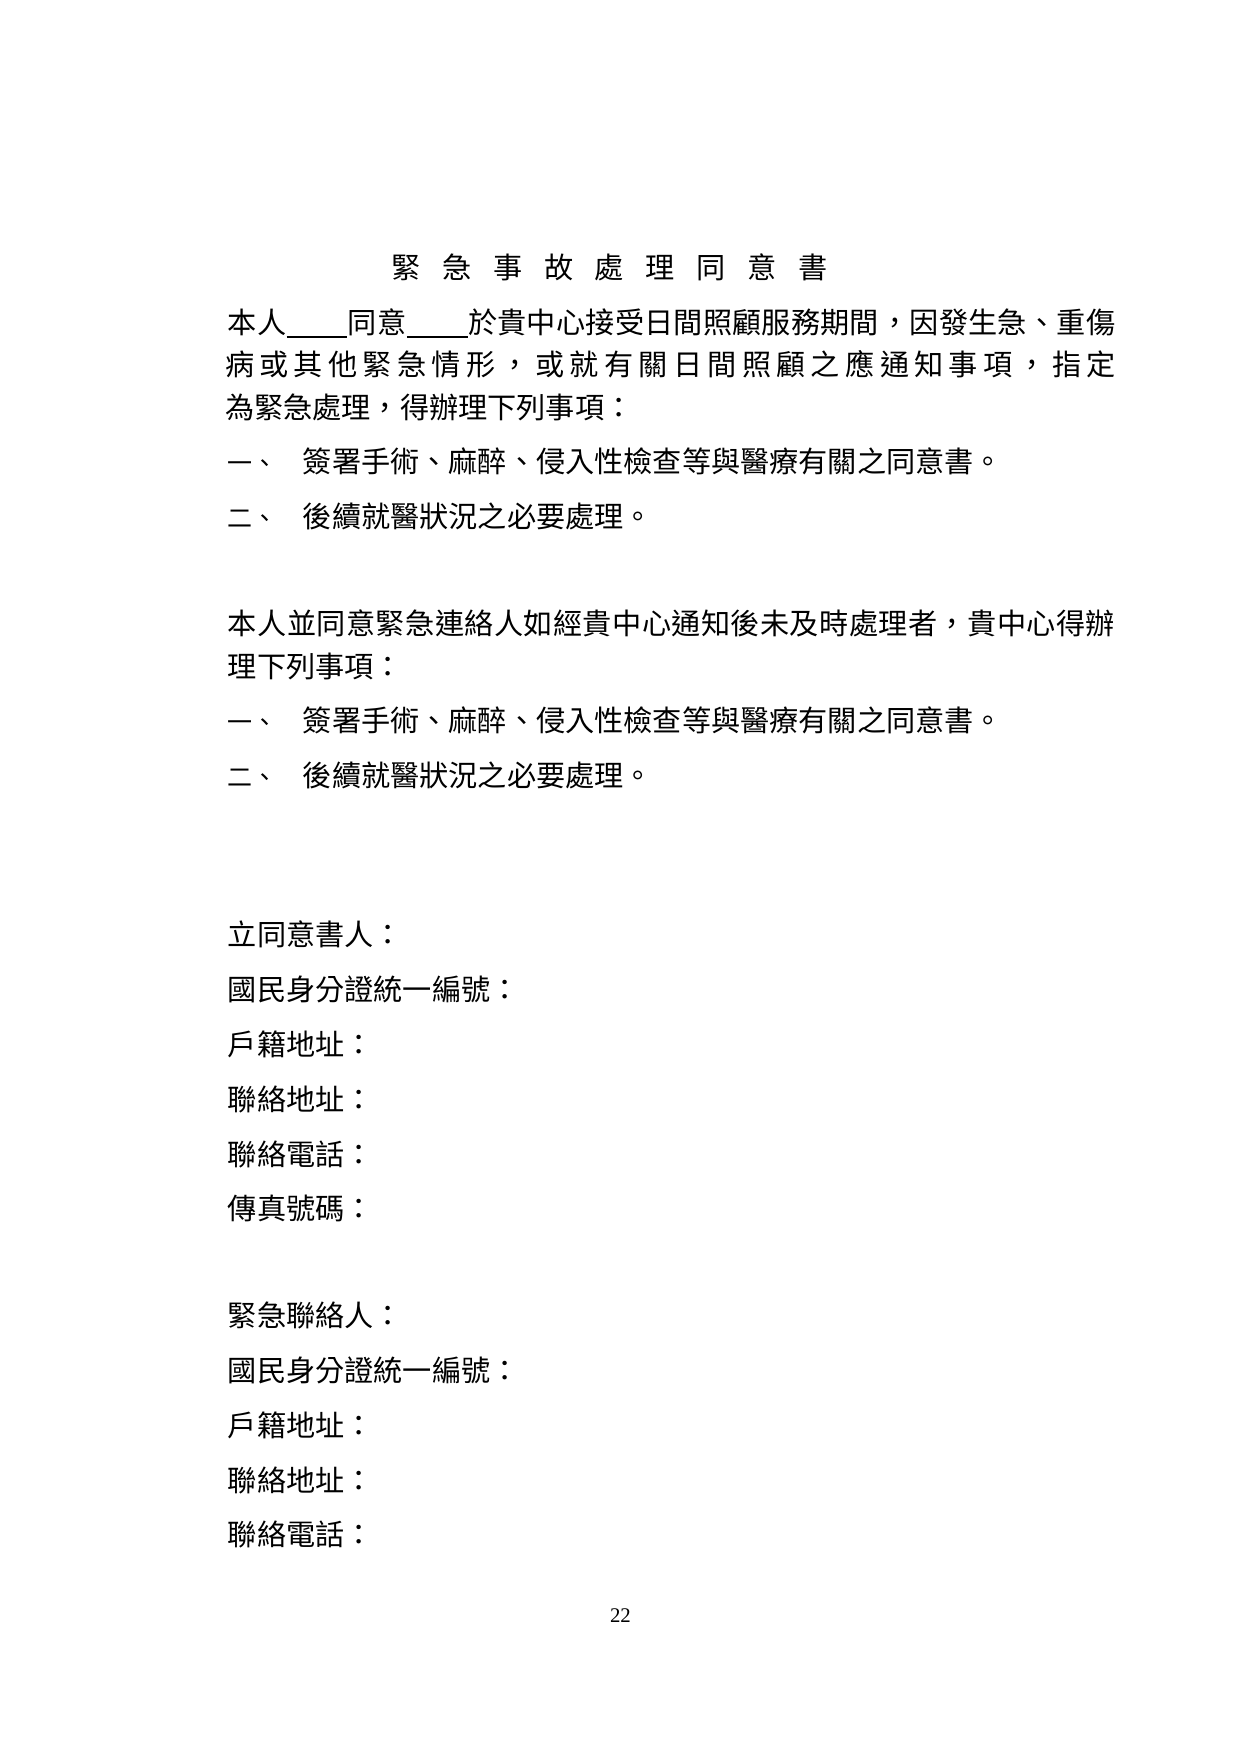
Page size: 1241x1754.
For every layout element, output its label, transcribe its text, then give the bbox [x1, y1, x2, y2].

text 戶籍地址： [225, 1402, 1116, 1445]
text 戶籍地址： [225, 1021, 1116, 1064]
text 本人並同意緊急連絡人如經貴中心通知後未及時處理者，貴中心得辦理下列事項： [228, 601, 1116, 685]
text 立同意書人： [225, 912, 1116, 954]
text 緊急事故處理同意書 [124, 232, 1116, 300]
text 國民身分證統一編號： [225, 1348, 1116, 1390]
list 後續就醫狀況之必要處理。 [228, 753, 1116, 795]
text 傳真號碼： [225, 1186, 1116, 1228]
text 國民身分證統一編號： [225, 967, 1116, 1009]
list 後續就醫狀況之必要處理。 [228, 494, 1116, 536]
text 聯絡地址： [225, 1457, 1116, 1499]
text 緊急聯絡人： [225, 1293, 1116, 1335]
list 簽署手術、麻醉、侵入性檢查等與醫療有關之同意書。 [228, 698, 1116, 740]
list 簽署手術、麻醉、侵入性檢查等與醫療有關之同意書。 [228, 439, 1116, 481]
text 聯絡地址： [225, 1076, 1116, 1118]
text 本人 同意 於貴中心接受日間照顧服務期間，因發生急、重傷病或其他緊急情形，或就有關日間照顧之應通知事項，指定 為緊急處理，得辦理下列事項： [225, 300, 1116, 427]
text 聯絡電話： [225, 1131, 1116, 1173]
text 聯絡電話： [225, 1512, 1116, 1554]
